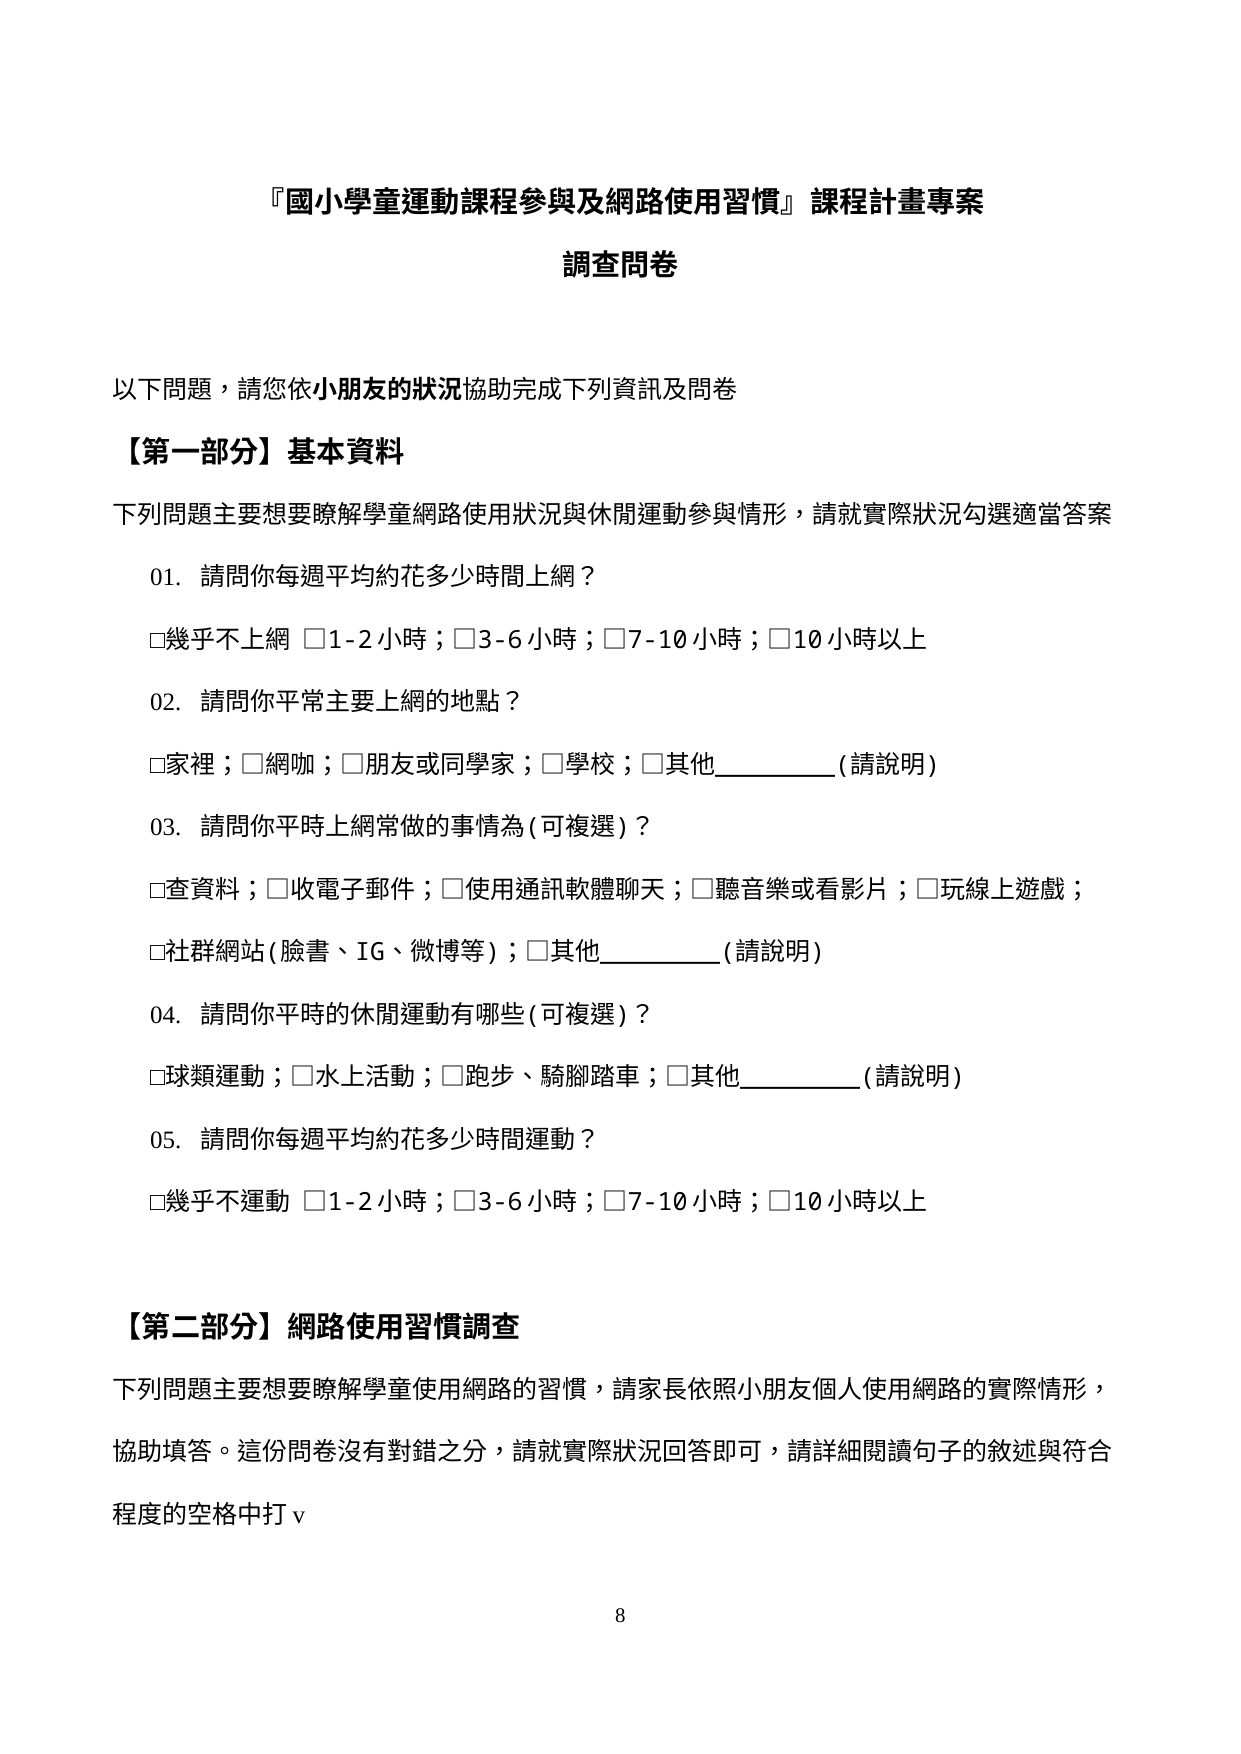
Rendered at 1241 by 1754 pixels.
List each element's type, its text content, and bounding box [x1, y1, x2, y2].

text □球類運動；□水上活動；□跑步、騎腳踏車；□其他________(請說明) [150, 1033, 1128, 1096]
text □幾乎不運動 □1-2小時；□3-6小時；□7-10小時；□10小時以上 [150, 1158, 1128, 1221]
list 請問你平時的休閒運動有哪些(可複選)？ [150, 971, 1128, 1033]
text □查資料；□收電子郵件；□使用通訊軟體聊天；□聽音樂或看影片；□玩線上遊戲； [150, 846, 1128, 908]
text 【第一部分】基本資料 [112, 408, 1128, 471]
list 請問你平常主要上網的地點？ [150, 658, 1128, 721]
text 【第二部分】網路使用習慣調查 [112, 1283, 1128, 1346]
text 『國小學童運動課程參與及網路使用習慣』課程計畫專案 [112, 158, 1128, 221]
text 下列問題主要想要瞭解學童使用網路的習慣，請家長依照小朋友個人使用網路的實際情形，協助填答。這份問卷沒有對錯之分，請就實際狀況回答即可，請詳細閱讀句子的敘述與符合程度的空格中打v [112, 1346, 1128, 1533]
text □社群網站(臉書、IG、微博等)；□其他________(請說明) [150, 908, 1128, 971]
text □家裡；□網咖；□朋友或同學家；□學校；□其他________(請說明) [150, 721, 1128, 783]
text 調查問卷 [112, 221, 1128, 283]
list 請問你每週平均約花多少時間運動？ [150, 1096, 1128, 1158]
text □幾乎不上網 □1-2小時；□3-6小時；□7-10小時；□10小時以上 [150, 596, 1128, 658]
text 下列問題主要想要瞭解學童網路使用狀況與休閒運動參與情形，請就實際狀況勾選適當答案 [112, 471, 1128, 533]
text 以下問題，請您依小朋友的狀況協助完成下列資訊及問卷 [112, 346, 1128, 408]
list 請問你平時上網常做的事情為(可複選)？ [150, 783, 1128, 846]
list 請問你每週平均約花多少時間上網？ [150, 533, 1128, 596]
